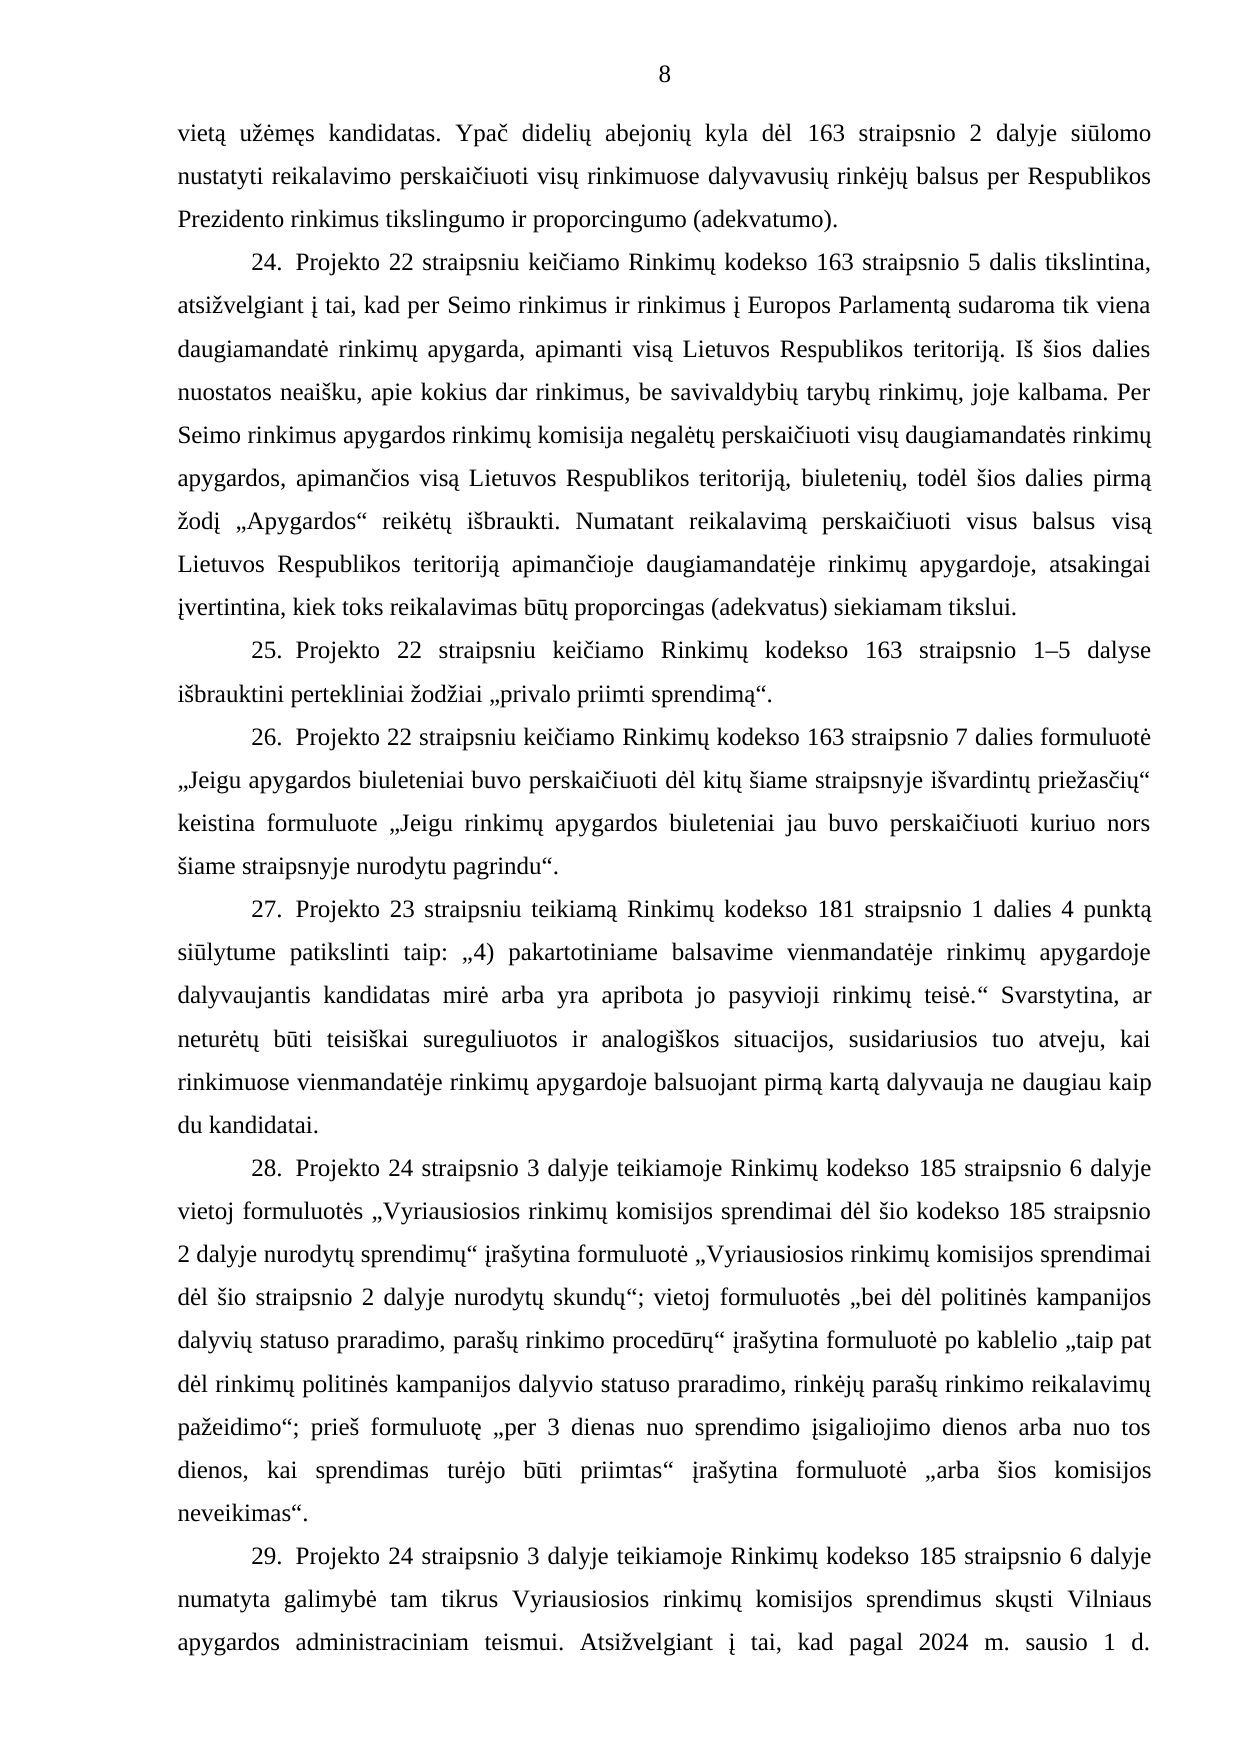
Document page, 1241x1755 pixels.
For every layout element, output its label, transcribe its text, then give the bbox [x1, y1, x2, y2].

list Projekto 24 straipsnio 3 dalyje teikiamoje Rinkimų kodekso 185 straipsnio 6 dalyje numatyta galimybė tam tikrus Vyriausiosios rinkimų komisijos sprendimus skųsti Vilniaus apygardos administraciniam teismui. Atsižvelgiant į tai, kad pagal 2024 m. sausio 1 d. [177, 1541, 1152, 1656]
list Projekto 22 straipsniu keičiamo Rinkimų kodekso 163 straipsnio 7 dalies formuluotė „Jeigu apygardos biuleteniai buvo perskaičiuoti dėl kitų šiame straipsnyje išvardintų priežasčių“ keistina formuluote „Jeigu rinkimų apygardos biuleteniai jau buvo perskaičiuoti kuriuo nors šiame straipsnyje nurodytu pagrindu“. [177, 722, 1152, 880]
list Projekto 22 straipsniu keičiamo Rinkimų kodekso 163 straipsnio 5 dalis tikslintina, atsižvelgiant į tai, kad per Seimo rinkimus ir rinkimus į Europos Parlamentą sudaroma tik viena daugiamandatė rinkimų apygarda, apimanti visą Lietuvos Respublikos teritoriją. Iš šios dalies nuostatos neaišku, apie kokius dar rinkimus, be savivaldybių tarybų rinkimų, joje kalbama. Per Seimo rinkimus apygardos rinkimų komisija negalėtų perskaičiuoti visų daugiamandatės rinkimų apygardos, apimančios visą Lietuvos Respublikos teritoriją, biuletenių, todėl šios dalies pirmą žodį „Apygardos“ reikėtų išbraukti. Numatant reikalavimą perskaičiuoti visus balsus visą Lietuvos Respublikos teritoriją apimančioje daugiamandatėje rinkimų apygardoje, atsakingai įvertintina, kiek toks reikalavimas būtų proporcingas (adekvatus) siekiamam tikslui. [177, 247, 1152, 621]
list Projekto 24 straipsnio 3 dalyje teikiamoje Rinkimų kodekso 185 straipsnio 6 dalyje vietoj formuluotės „Vyriausiosios rinkimų komisijos sprendimai dėl šio kodekso 185 straipsnio 2 dalyje nurodytų sprendimų“ įrašytina formuluotė „Vyriausiosios rinkimų komisijos sprendimai dėl šio straipsnio 2 dalyje nurodytų skundų“; vietoj formuluotės „bei dėl politinės kampanijos dalyvių statuso praradimo, parašų rinkimo procedūrų“ įrašytina formuluotė po kablelio „taip pat dėl rinkimų politinės kampanijos dalyvio statuso praradimo, rinkėjų parašų rinkimo reikalavimų pažeidimo“; prieš formuluotę „per 3 dienas nuo sprendimo įsigaliojimo dienos arba nuo tos dienos, kai sprendimas turėjo būti priimtas“ įrašytina formuluotė „arba šios komisijos neveikimas“. [177, 1153, 1152, 1527]
list Projekto 23 straipsniu teikiamą Rinkimų kodekso 181 straipsnio 1 dalies 4 punktą siūlytume patikslinti taip: „4) pakartotiniame balsavime vienmandatėje rinkimų apygardoje dalyvaujantis kandidatas mirė arba yra apribota jo pasyvioji rinkimų teisė.“ Svarstytina, ar neturėtų būti teisiškai sureguliuotos ir analogiškos situacijos, susidariusios tuo atveju, kai rinkimuose vienmandatėje rinkimų apygardoje balsuojant pirmą kartą dalyvauja ne daugiau kaip du kandidatai. [177, 894, 1152, 1139]
list vietą užėmęs kandidatas. Ypač didelių abejonių kyla dėl 163 straipsnio 2 dalyje siūlomo nustatyti reikalavimo perskaičiuoti visų rinkimuose dalyvavusių rinkėjų balsus per Respublikos Prezidento rinkimus tikslingumo ir proporcingumo (adekvatumo). [177, 118, 1152, 233]
list Projekto 22 straipsniu keičiamo Rinkimų kodekso 163 straipsnio 1–5 dalyse išbrauktini pertekliniai žodžiai „privalo priimti sprendimą“. [177, 636, 1152, 707]
